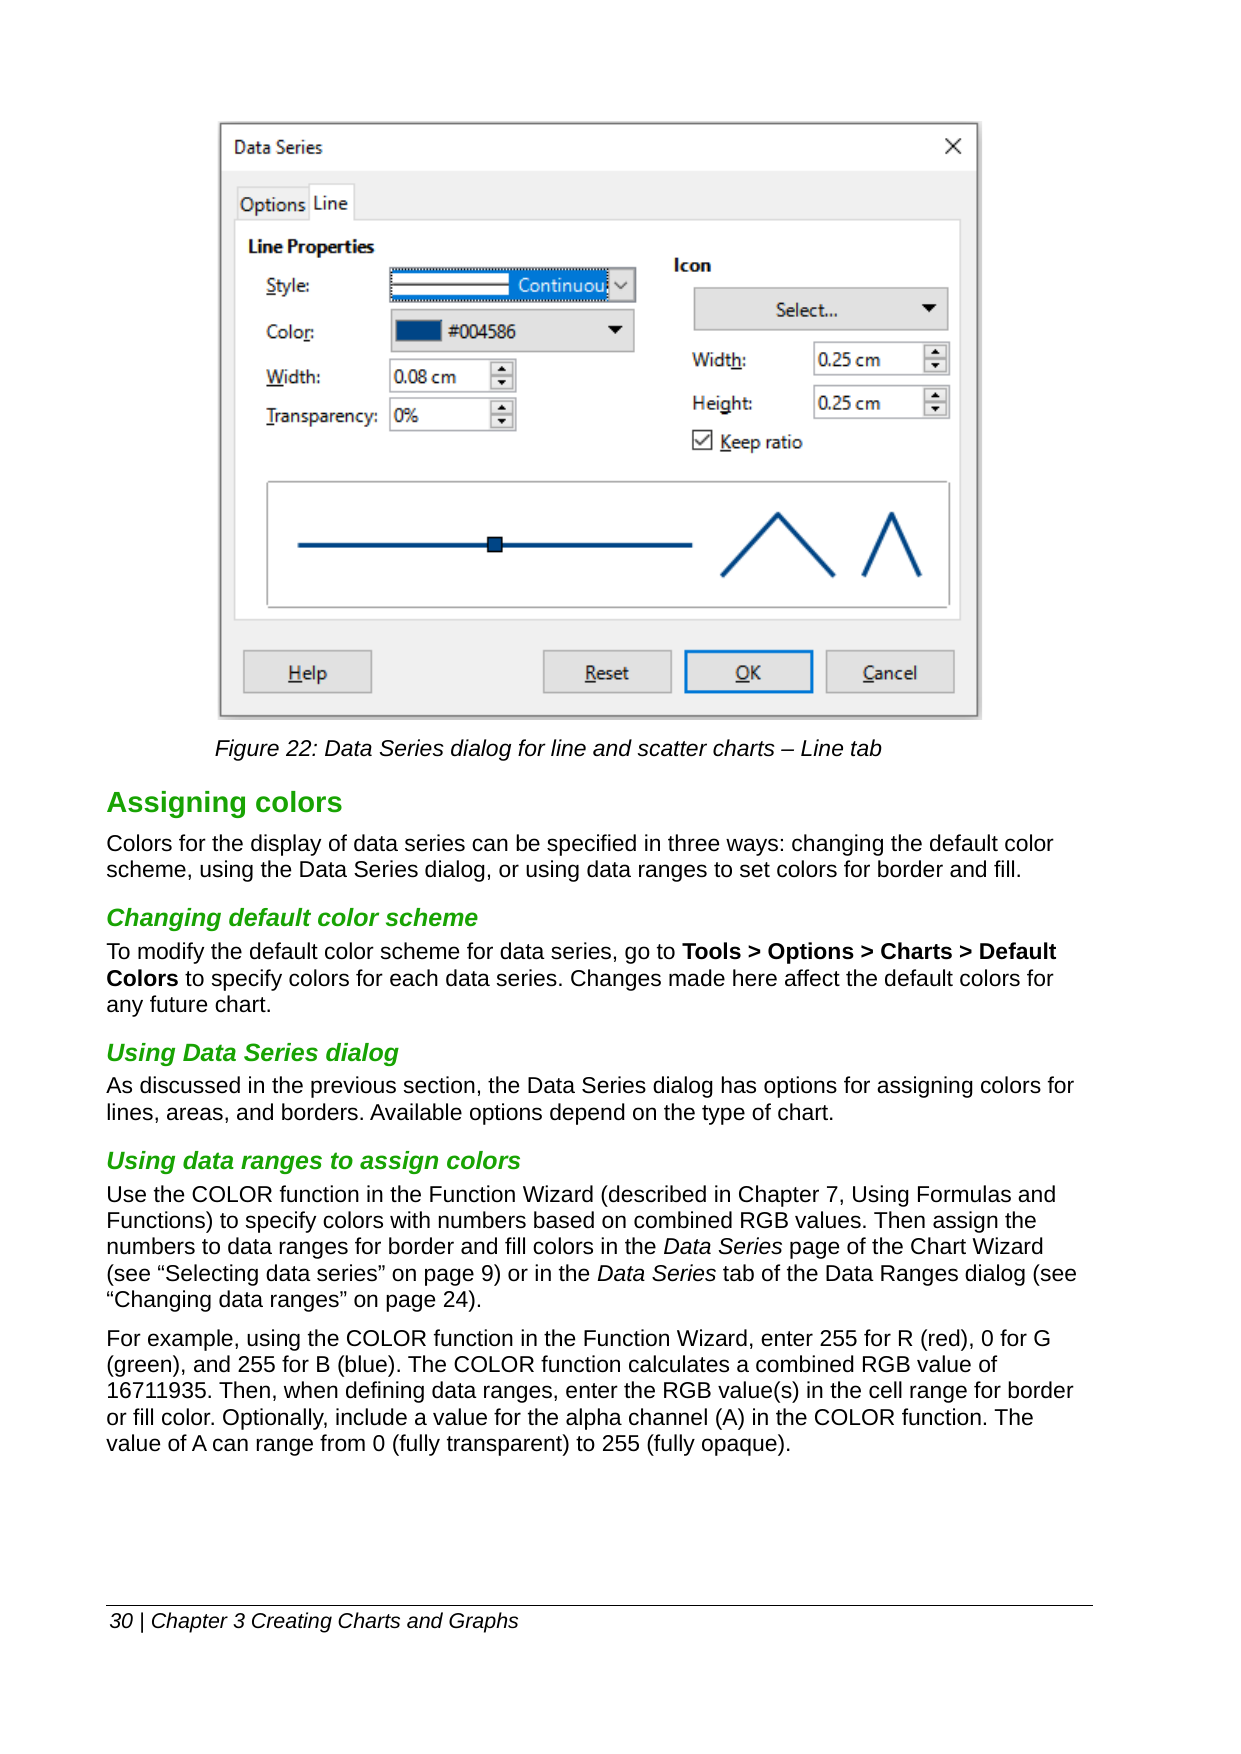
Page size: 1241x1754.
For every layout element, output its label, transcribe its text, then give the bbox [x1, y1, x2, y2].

text To modify the default color scheme for data series, go to Tools > Options > Charts > Default Colors to specify colors for each data series. Changes made here affect the default colors for any future chart. [106, 938, 1093, 1017]
picture [217, 121, 983, 720]
text Colors for the display of data series can be specified in three ways: changing the default color scheme, using the Data Series dialog, or using data ranges to set colors for border and fill. [106, 830, 1093, 883]
subtitle Assigning colors [106, 785, 1093, 818]
text As discussed in the previous section, the Data Series dialog has options for assigning colors for lines, areas, and borders. Available options depend on the type of chart. [106, 1072, 1093, 1125]
subtitle Changing default color scheme [106, 903, 1093, 932]
text Use the COLOR function in the Function Wizard (described in Chapter 7, Using Formulas and Functions) to specify colors with numbers based on combined RGB values. Then assign the numbers to data ranges for border and fill colors in the Data Series page of the Chart Wizard (see “Selecting data series” on page 9) or in the Data Series tab of the Data Ranges dialog (see “Changing data ranges” on page 24). [106, 1181, 1093, 1312]
subtitle Using data ranges to assign colors [106, 1146, 1093, 1174]
text For example, using the COLOR function in the Function Wizard, enter 255 for R (red), 0 for G (green), and 255 for B (blue). The COLOR function calculates a combined RGB value of 16711935. Then, when defining data ranges, enter the RGB value(s) in the cell range for border or fill color. Optionally, include a value for the alpha channel (A) in the COLOR function. The value of A can range from 0 (fully transparent) to 255 (fully opaque). [106, 1325, 1093, 1457]
text Figure 22: Data Series dialog for line and scatter charts – Line tab [214, 735, 984, 761]
subtitle Using Data Series dialog [106, 1038, 1093, 1067]
